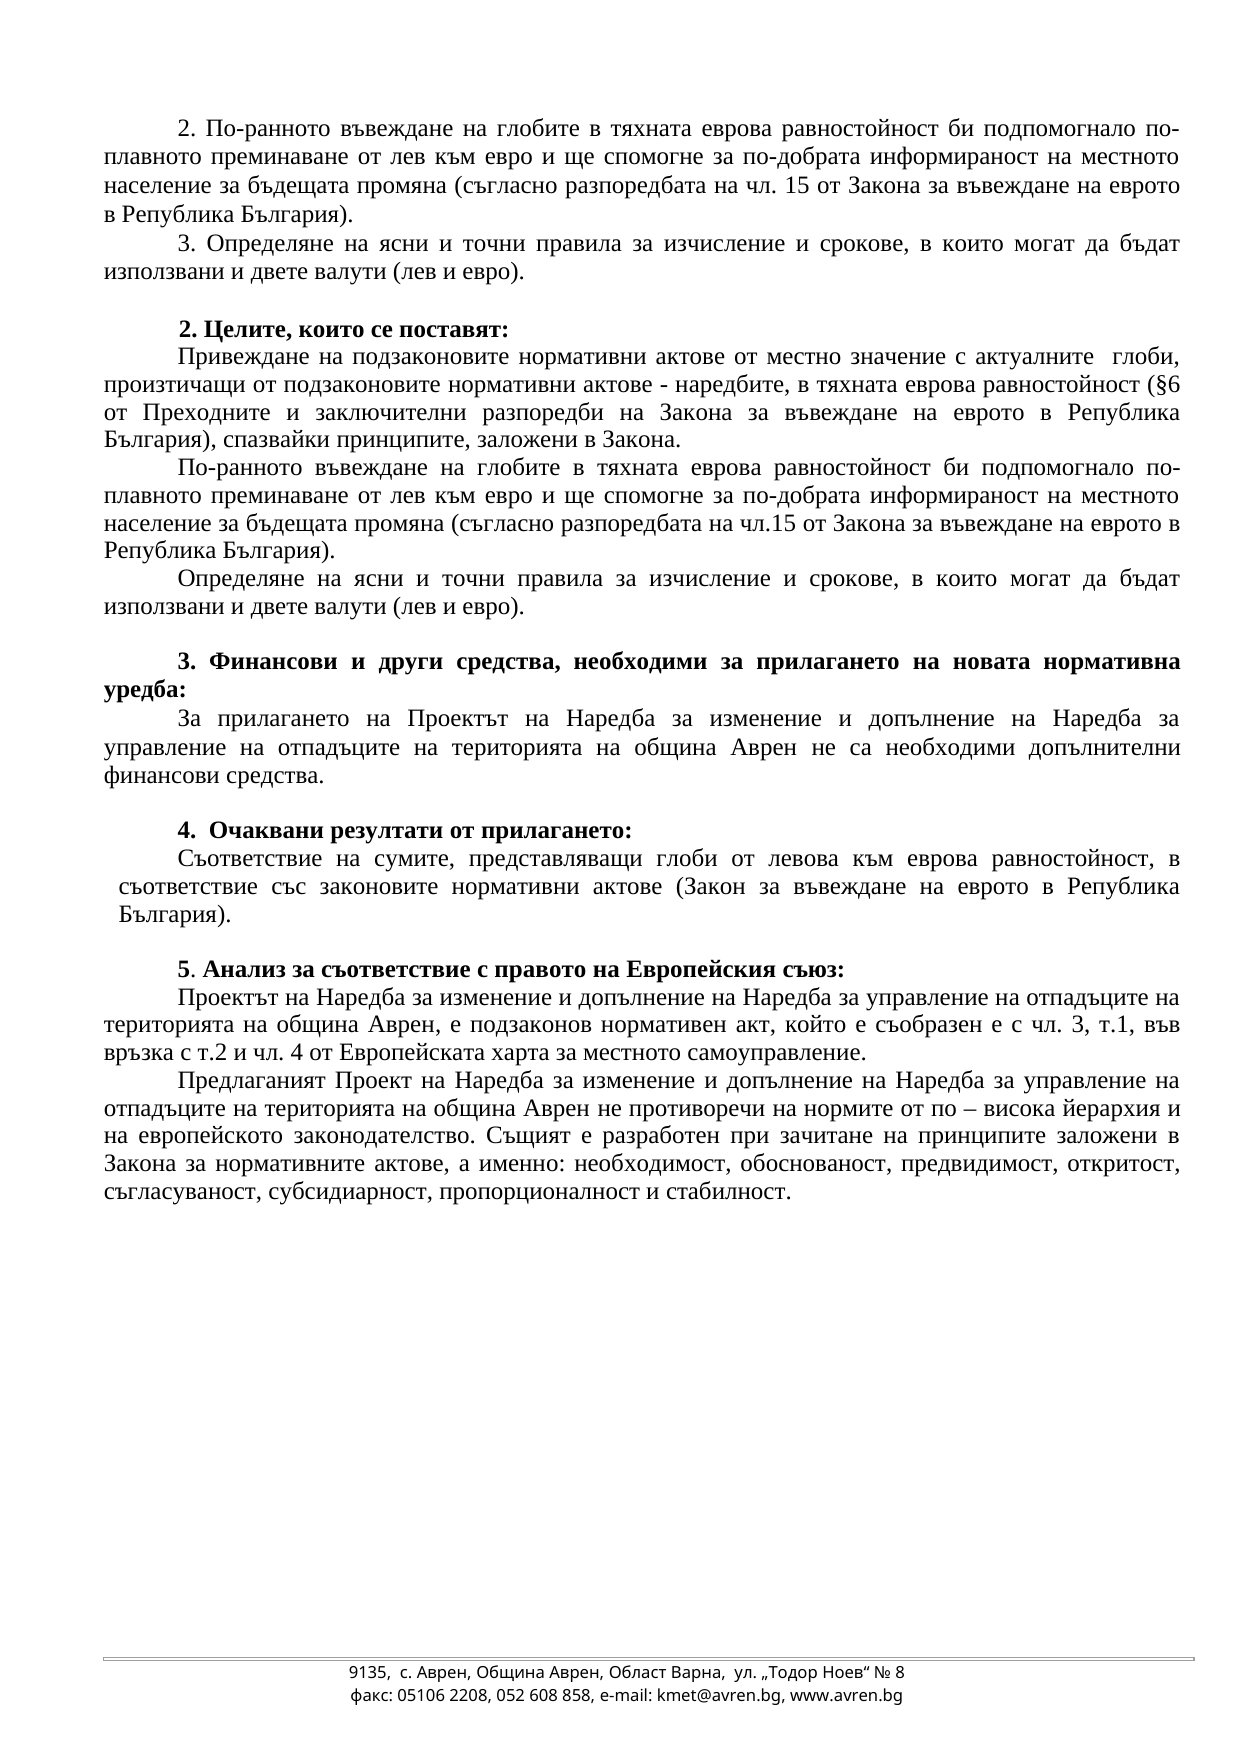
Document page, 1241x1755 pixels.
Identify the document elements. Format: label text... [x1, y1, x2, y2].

text Съответствие на сумите, представляващи глоби от левова към еврова равностойност, в съответствие със законовите нормативни актове (Закон за въвеждане на еврото в Република България). [118, 844, 1181, 928]
text 3. Финансови и други средства, необходими за прилагането на новата нормативна уредба: [103, 647, 1181, 703]
text 5. Анализ за съответствие с правото на Европейския съюз: [177, 955, 1181, 983]
text Определяне на ясни и точни правила за изчисление и срокове, в които могат да бъдат използвани и двете валути (лев и евро). [103, 564, 1181, 620]
text Предлаганият Проект на Наредба за изменение и допълнение на Наредба за управление на отпадъците на територията на община Аврен не противоречи на нормите от по – висока йерархия и на европейското законодателство. Същият е разработен при зачитане на принципите заложени в Закона за нормативните актове, а именно: необходимост, обоснованост, предвидимост, откритост, съгласуваност, субсидиарност, пропорционалност и стабилност. [103, 1066, 1181, 1205]
text 2. По-ранното въвеждане на глобите в тяхната еврова равностойност би подпомогнало по-плавното преминаване от лев към евро и ще спомогне за по-добрата информираност на местното население за бъдещата промяна (съгласно разпоредбата на чл. 15 от Закона за въвеждане на еврото в Република България). [103, 113, 1181, 228]
text 4. Очаквани резултати от прилагането: [177, 817, 1181, 844]
text За прилагането на Проектът на Наредба за изменение и допълнение на Наредба за управление на отпадъците на територията на община Аврен не са необходими допълнителни финансови средства. [103, 703, 1181, 789]
text 3. Определяне на ясни и точни правила за изчисление и срокове, в които могат да бъдат използвани и двете валути (лев и евро). [103, 228, 1181, 285]
text 2. Целите, които се поставят: [103, 314, 1181, 343]
text По-ранното въвеждане на глобите в тяхната еврова равностойност би подпомогнало по-плавното преминаване от лев към евро и ще спомогне за по-добрата информираност на местното население за бъдещата промяна (съгласно разпоредбата на чл.15 от Закона за въвеждане на еврото в Република България). [103, 453, 1181, 564]
text Привеждане на подзаконовите нормативни актове от местно значение с актуалните глоби, произтичащи от подзаконовите нормативни актове - наредбите, в тяхната еврова равностойност (§6 от Преходните и заключителни разпоредби на Закона за въвеждане на еврото в Република България), спазвайки принципите, заложени в Закона. [103, 343, 1181, 453]
text Проектът на Наредба за изменение и допълнение на Наредба за управление на отпадъците на територията на община Аврен, е подзаконов нормативен акт, който е съобразен е с чл. 3, т.1, във връзка с т.2 и чл. 4 от Европейската харта за местното самоуправление. [103, 983, 1181, 1066]
